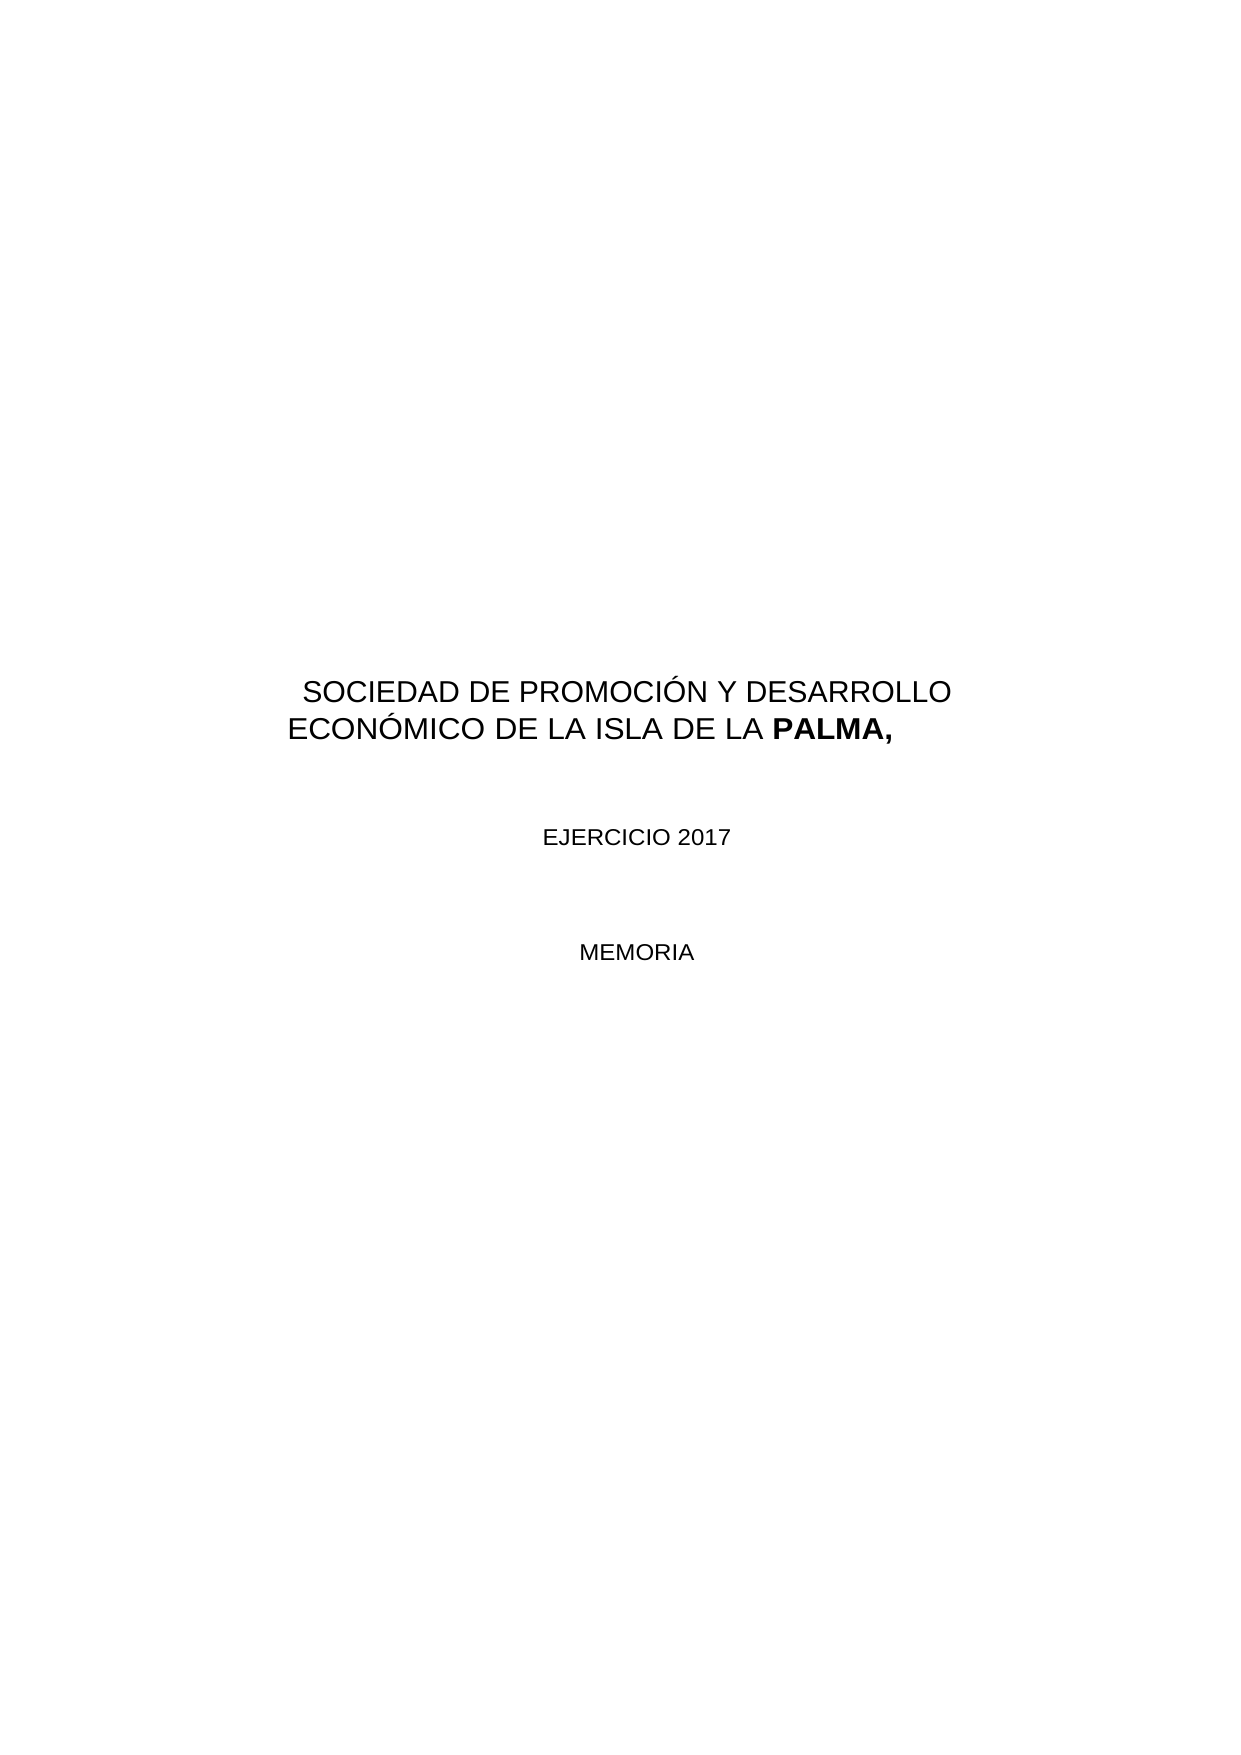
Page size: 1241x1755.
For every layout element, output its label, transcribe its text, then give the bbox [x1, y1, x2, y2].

text SOCIEDAD DE PROMOCIÓN Y DESARROLLO ECONÓMICO DE LA ISLA DE LA PALMA, S.A.U. [287, 674, 989, 749]
text MEMORIA [579, 939, 695, 965]
text EJERCICIO 2017 [542, 823, 733, 850]
